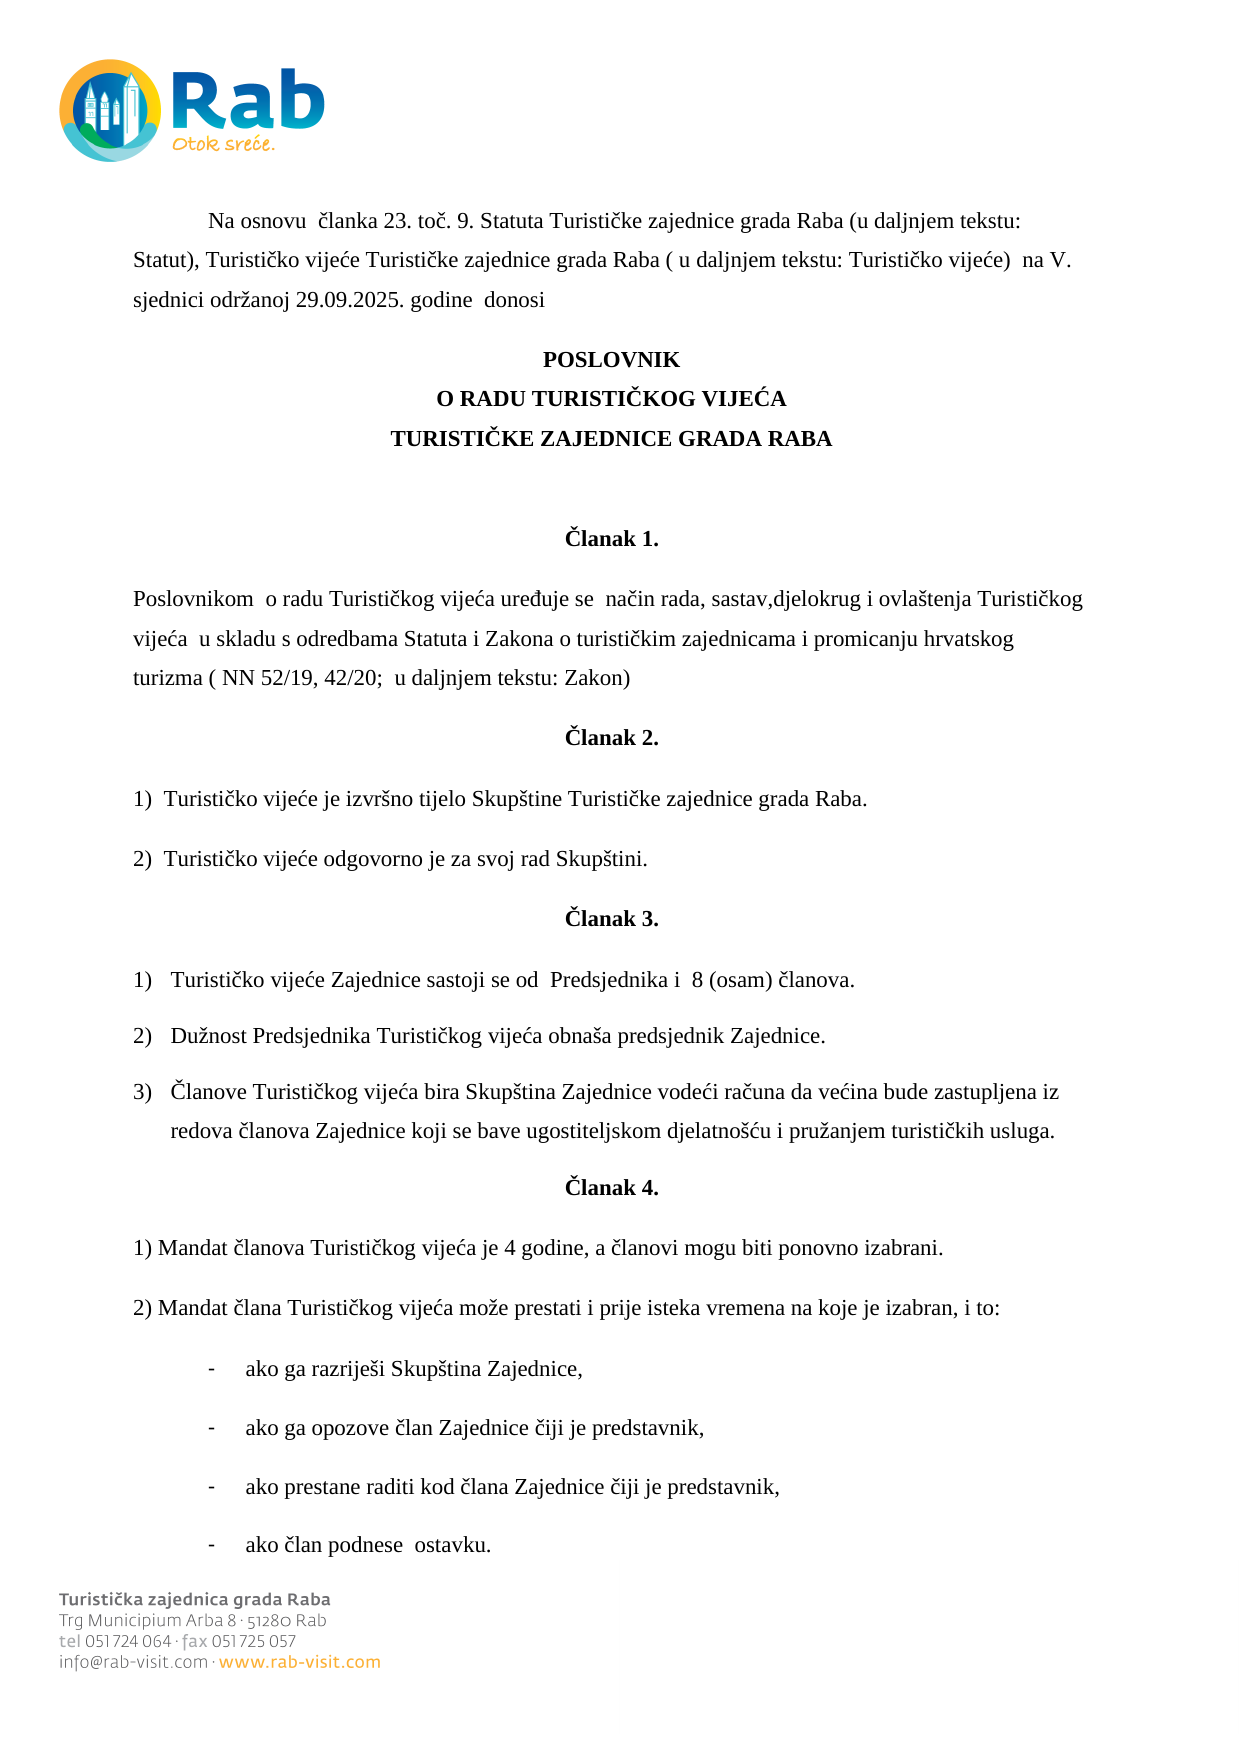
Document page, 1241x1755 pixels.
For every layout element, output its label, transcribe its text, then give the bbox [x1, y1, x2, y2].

list Članove Turističkog vijeća bira Skupština Zajednice vodeći računa da većina bude zastupljena iz redova članova Zajednice koji se bave ugostiteljskom djelatnošću i pružanjem turističkih usluga. [133, 1078, 1090, 1144]
list ako ga razriješi Skupština Zajednice, [208, 1354, 1090, 1382]
list ako ga opozove član Zajednice čiji je predstavnik, [208, 1413, 1090, 1441]
text 1) Mandat članova Turističkog vijeća je 4 godine, a članovi mogu biti ponovno izabrani. [133, 1234, 1090, 1260]
text Članak 2. [133, 724, 1090, 751]
list Dužnost Predsjednika Turističkog vijeća obnaša predsjednik Zajednice. [133, 1022, 1090, 1048]
text Na osnovu članka 23. toč. 9. Statuta Turističke zajednice grada Raba (u daljnjem tekstu: Statut), Turističko vijeće Turističke zajednice grada Raba ( u daljnjem tekstu: Turističko vijeće) na V. sjednici održanoj 29.09.2025. godine donosi [133, 207, 1090, 312]
text TURISTIČKE ZAJEDNICE GRADA RABA [133, 425, 1090, 451]
text POSLOVNIK [133, 346, 1090, 372]
text Članak 1. [133, 525, 1090, 551]
list Turističko vijeće Zajednice sastoji se od Predsjednika i 8 (osam) članova. [133, 966, 1090, 992]
text 2) Turističko vijeće odgovorno je za svoj rad Skupštini. [133, 845, 1090, 871]
text O RADU TURISTIČKOG VIJEĆA [133, 386, 1090, 412]
list ako član podnese ostavku. [208, 1530, 1090, 1558]
text Poslovnikom o radu Turističkog vijeća uređuje se način rada, sastav,djelokrug i ovlaštenja Turističkog vijeća u skladu s odredbama Statuta i Zakona o turističkim zajednicama i promicanju hrvatskog turizma ( NN 52/19, 42/20; u daljnjem tekstu: Zakon) [133, 585, 1090, 690]
text Članak 4. [133, 1173, 1090, 1200]
text Članak 3. [133, 905, 1090, 932]
list ako prestane raditi kod člana Zajednice čiji je predstavnik, [208, 1472, 1090, 1500]
text 2) Mandat člana Turističkog vijeća može prestati i prije isteka vremena na koje je izabran, i to: [133, 1294, 1090, 1321]
text 1) Turističko vijeće je izvršno tijelo Skupštine Turističke zajednice grada Raba. [133, 785, 1090, 811]
